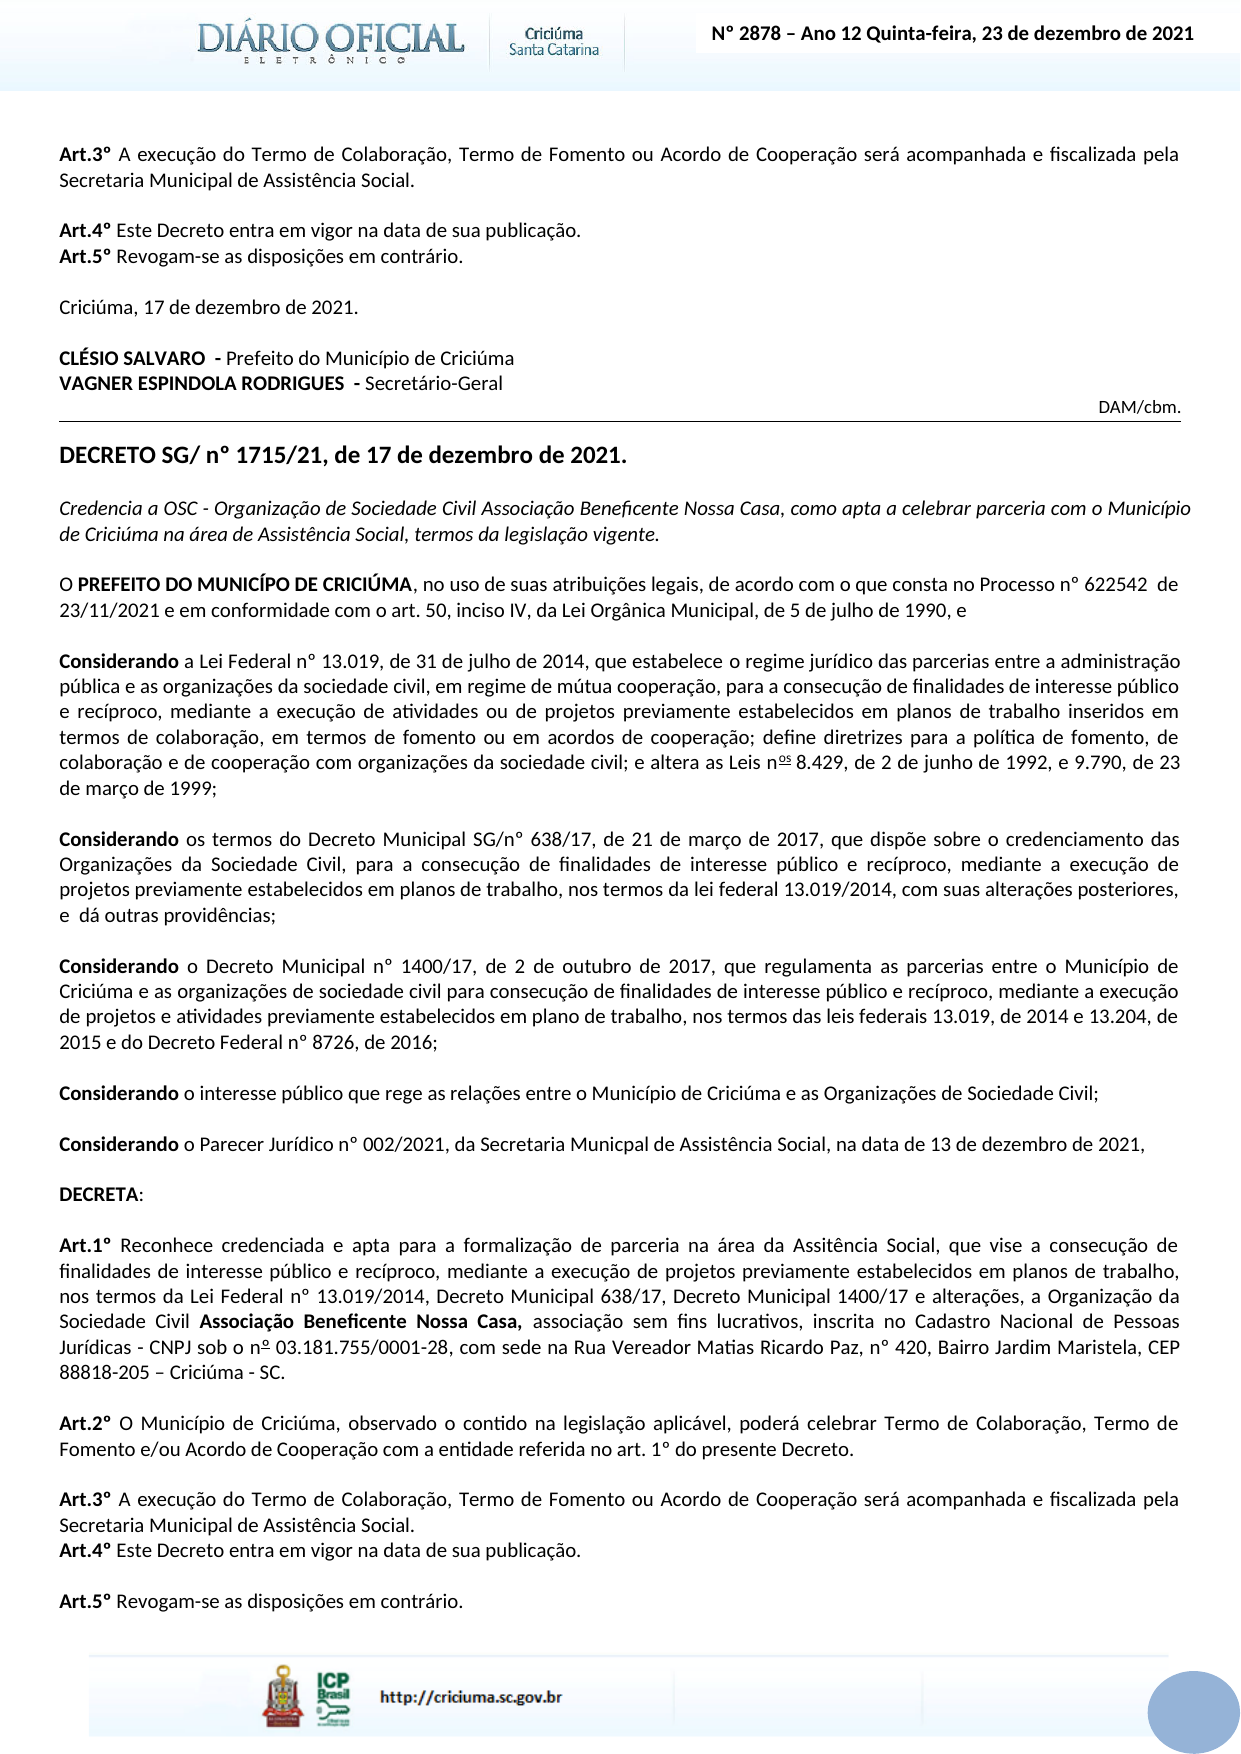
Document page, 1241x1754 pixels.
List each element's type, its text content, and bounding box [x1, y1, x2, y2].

text Considerando a Lei Federal nº 13.019, de 31 de julho de 2014, que estabelece o regime jurídico das parcerias entre a administração pública e as organizações da sociedade civil, em regime de mútua cooperação, para a consecução de finalidades de interesse público e recíproco, mediante a execução de atividades ou de projetos previamente estabelecidos em planos de trabalho inseridos em termos de colaboração, em termos de fomento ou em acordos de cooperação; define diretrizes para a política de fomento, de colaboração e de cooperação com organizações da sociedade civil; e altera as Leis nos 8.429, de 2 de junho de 1992, e 9.790, de 23 de março de 1999; [59, 648, 1181, 800]
text Art.1º Reconhece credenciada e apta para a formalização de parceria na área da Assitência Social, que vise a consecução de finalidades de interesse público e recíproco, mediante a execução de projetos previamente estabelecidos em planos de trabalho, nos termos da Lei Federal nº 13.019/2014, Decreto Municipal 638/17, Decreto Municipal 1400/17 e alterações, a Organização da Sociedade Civil Associação Beneficente Nossa Casa, associação sem fins lucrativos, inscrita no Cadastro Nacional de Pessoas Jurídicas - CNPJ sob o nº 03.181.755/0001-28, com sede na Rua Vereador Matias Ricardo Paz, nº 420, Bairro Jardim Maristela, CEP 88818-205 – Criciúma - SC. [59, 1232, 1181, 1385]
text Art.4º Este Decreto entra em vigor na data de sua publicação. [59, 218, 1181, 243]
text Considerando os termos do Decreto Municipal SG/nº 638/17, de 21 de março de 2017, que dispõe sobre o credenciamento das Organizações da Sociedade Civil, para a consecução de finalidades de interesse público e recíproco, mediante a execução de projetos previamente estabelecidos em planos de trabalho, nos termos da lei federal 13.019/2014, com suas alterações posteriores, e dá outras providências; [59, 826, 1181, 927]
text Criciúma, 17 de dezembro de 2021. [59, 294, 1181, 319]
text Credencia a OSC - Organização de Sociedade Civil Associação Beneficente Nossa Casa, como apta a celebrar parceria com o Município de Criciúma na área de Assistência Social, termos da legislação vigente. [59, 495, 1196, 546]
text DECRETA: [59, 1182, 1181, 1207]
text Art.5º Revogam-se as disposições em contrário. [59, 243, 1181, 268]
text CLÉSIO SALVARO - Prefeito do Município de Criciúma [59, 345, 1240, 370]
text Considerando o interesse público que rege as relações entre o Município de Criciúma e as Organizações de Sociedade Civil; [59, 1080, 1181, 1105]
text Art.3º A execução do Termo de Colaboração, Termo de Fomento ou Acordo de Cooperação será acompanhada e fiscalizada pela Secretaria Municipal de Assistência Social. [59, 141, 1181, 192]
text DECRETO SG/ nº 1715/21, de 17 de dezembro de 2021. [59, 439, 1181, 470]
text Art.3º A execução do Termo de Colaboração, Termo de Fomento ou Acordo de Cooperação será acompanhada e fiscalizada pela Secretaria Municipal de Assistência Social. [59, 1487, 1181, 1537]
text VAGNER ESPINDOLA RODRIGUES - Secretário-Geral [59, 370, 1240, 396]
text Considerando o Decreto Municipal nº 1400/17, de 2 de outubro de 2017, que regulamenta as parcerias entre o Município de Criciúma e as organizações de sociedade civil para consecução de finalidades de interesse público e recíproco, mediante a execução de projetos e atividades previamente estabelecidos em plano de trabalho, nos termos das leis federais 13.019, de 2014 e 13.204, de 2015 e do Decreto Federal nº 8726, de 2016; [59, 953, 1181, 1054]
text O PREFEITO DO MUNICÍPO DE CRICIÚMA, no uso de suas atribuições legais, de acordo com o que consta no Processo nº 622542 de 23/11/2021 e em conformidade com o art. 50, inciso IV, da Lei Orgânica Municipal, de 5 de julho de 1990, e [59, 572, 1181, 622]
text Art.5º Revogam-se as disposições em contrário. [59, 1588, 1181, 1614]
text Considerando o Parecer Jurídico nº 002/2021, da Secretaria Municpal de Assistência Social, na data de 13 de dezembro de 2021, [59, 1131, 1181, 1156]
text Art.2º O Município de Criciúma, observado o contido na legislação aplicável, poderá celebrar Termo de Colaboração, Termo de Fomento e/ou Acordo de Cooperação com a entidade referida no art. 1º do presente Decreto. [59, 1410, 1181, 1461]
text Art.4º Este Decreto entra em vigor na data de sua publicação. [59, 1537, 1181, 1563]
text DAM/cbm. [59, 396, 1181, 421]
